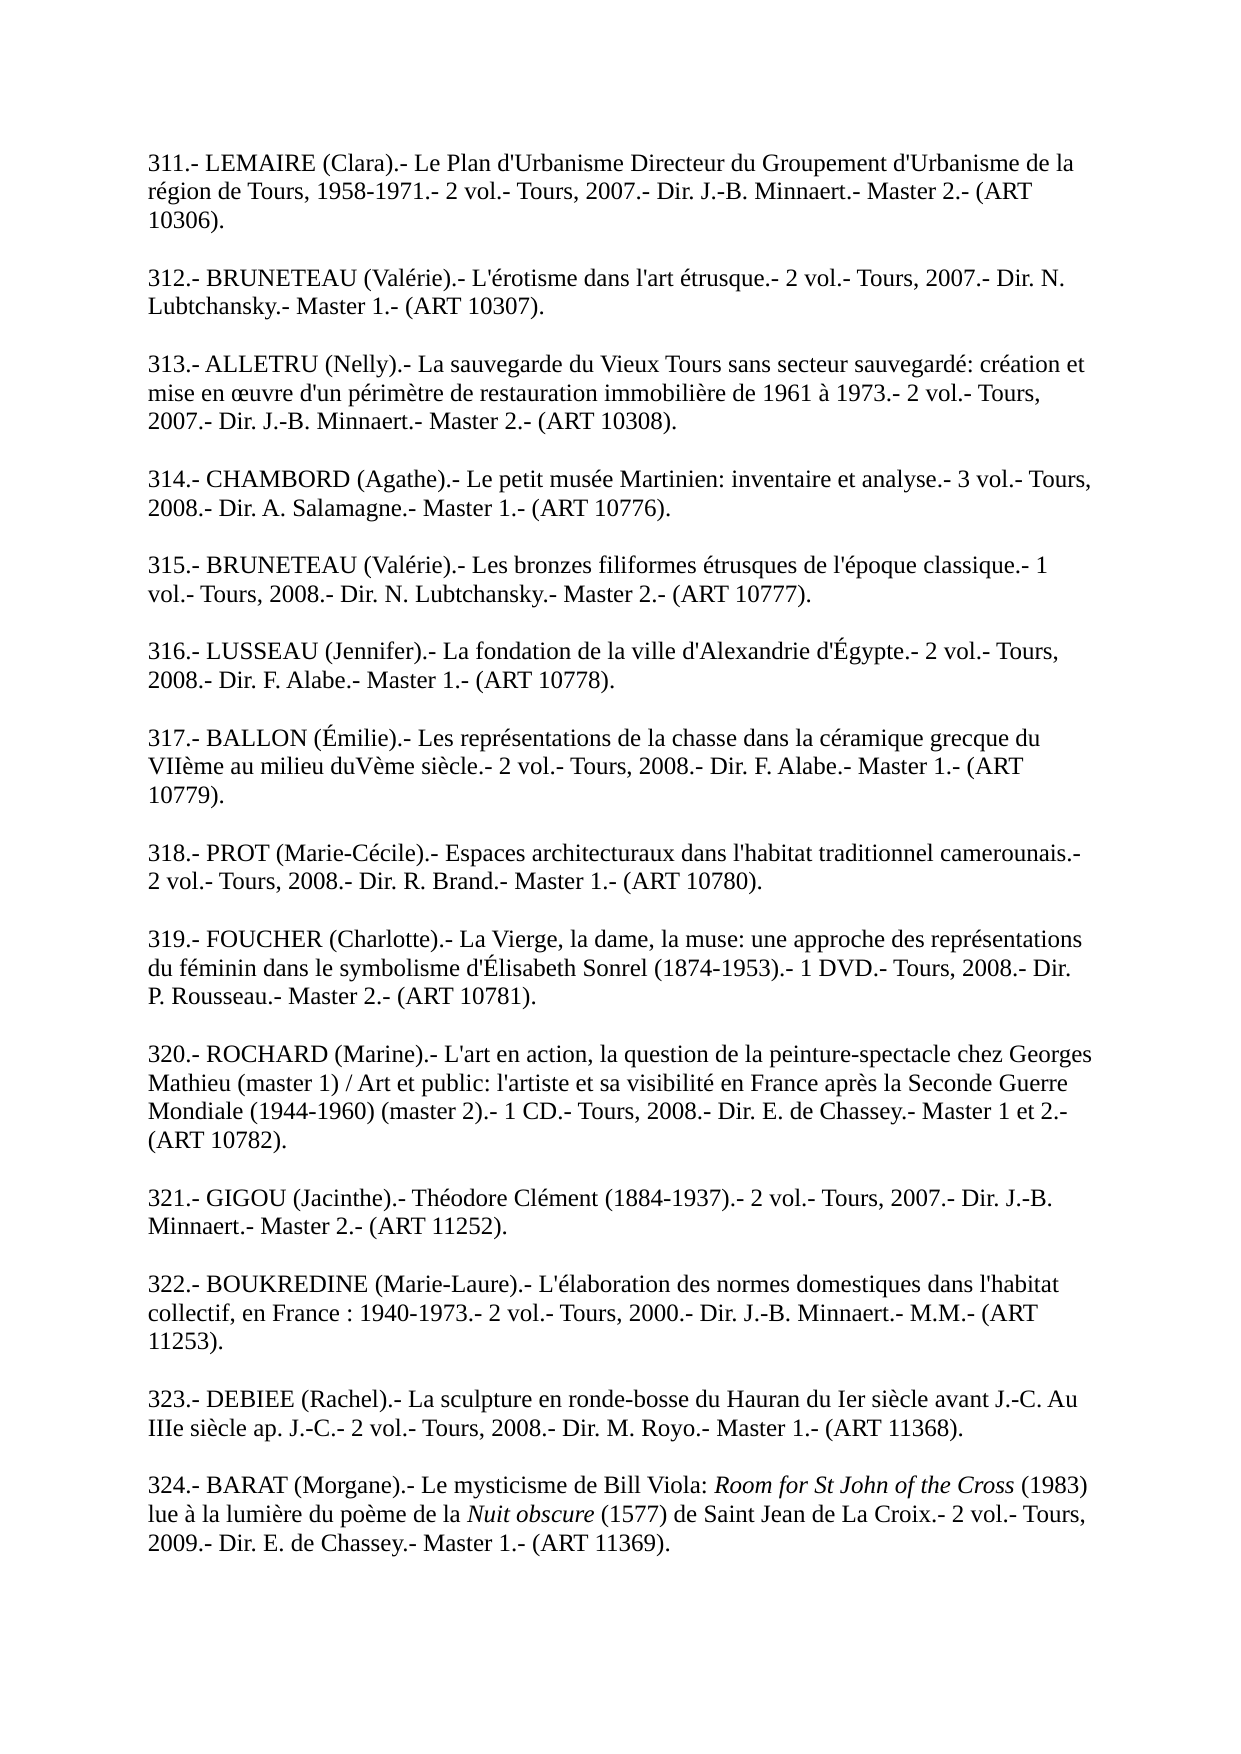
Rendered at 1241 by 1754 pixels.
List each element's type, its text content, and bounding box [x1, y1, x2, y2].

text 317.- BALLON (Émilie).- Les représentations de la chasse dans la céramique grecque du VIIème au milieu duVème siècle.- 2 vol.- Tours, 2008.- Dir. F. Alabe.- Master 1.- (ART 10779). [148, 723, 1093, 809]
text 312.- BRUNETEAU (Valérie).- L'érotisme dans l'art étrusque.- 2 vol.- Tours, 2007.- Dir. N. Lubtchansky.- Master 1.- (ART 10307). [148, 263, 1093, 320]
text 314.- CHAMBORD (Agathe).- Le petit musée Martinien: inventaire et analyse.- 3 vol.- Tours, 2008.- Dir. A. Salamagne.- Master 1.- (ART 10776). [148, 464, 1093, 521]
text 311.- LEMAIRE (Clara).- Le Plan d'Urbanisme Directeur du Groupement d'Urbanisme de la région de Tours, 1958-1971.- 2 vol.- Tours, 2007.- Dir. J.-B. Minnaert.- Master 2.- (ART 10306). [148, 148, 1093, 234]
text 316.- LUSSEAU (Jennifer).- La fondation de la ville d'Alexandrie d'Égypte.- 2 vol.- Tours, 2008.- Dir. F. Alabe.- Master 1.- (ART 10778). [148, 636, 1093, 694]
text 319.- FOUCHER (Charlotte).- La Vierge, la dame, la muse: une approche des représentations du féminin dans le symbolisme d'Élisabeth Sonrel (1874-1953).- 1 DVD.- Tours, 2008.- Dir. P. Rousseau.- Master 2.- (ART 10781). [148, 924, 1093, 1010]
text 322.- BOUKREDINE (Marie-Laure).- L'élaboration des normes domestiques dans l'habitat collectif, en France : 1940-1973.- 2 vol.- Tours, 2000.- Dir. J.-B. Minnaert.- M.M.- (ART 11253). [148, 1269, 1093, 1355]
text 315.- BRUNETEAU (Valérie).- Les bronzes filiformes étrusques de l'époque classique.- 1 vol.- Tours, 2008.- Dir. N. Lubtchansky.- Master 2.- (ART 10777). [148, 550, 1093, 608]
text 321.- GIGOU (Jacinthe).- Théodore Clément (1884-1937).- 2 vol.- Tours, 2007.- Dir. J.-B. Minnaert.- Master 2.- (ART 11252). [148, 1183, 1093, 1240]
text 324.- BARAT (Morgane).- Le mysticisme de Bill Viola: Room for St John of the Cross (1983) lue à la lumière du poème de la Nuit obscure (1577) de Saint Jean de La Croix.- 2 vol.- Tours, 2009.- Dir. E. de Chassey.- Master 1.- (ART 11369). [148, 1470, 1093, 1556]
text 320.- ROCHARD (Marine).- L'art en action, la question de la peinture-spectacle chez Georges Mathieu (master 1) / Art et public: l'artiste et sa visibilité en France après la Seconde Guerre Mondiale (1944-1960) (master 2).- 1 CD.- Tours, 2008.- Dir. E. de Chassey.- Master 1 et 2.- (ART 10782). [148, 1039, 1093, 1154]
text 323.- DEBIEE (Rachel).- La sculpture en ronde-bosse du Hauran du Ier siècle avant J.-C. Au IIIe siècle ap. J.-C.- 2 vol.- Tours, 2008.- Dir. M. Royo.- Master 1.- (ART 11368). [148, 1384, 1093, 1441]
text 313.- ALLETRU (Nelly).- La sauvegarde du Vieux Tours sans secteur sauvegardé: création et mise en œuvre d'un périmètre de restauration immobilière de 1961 à 1973.- 2 vol.- Tours, 2007.- Dir. J.-B. Minnaert.- Master 2.- (ART 10308). [148, 349, 1093, 435]
text 318.- PROT (Marie-Cécile).- Espaces architecturaux dans l'habitat traditionnel camerounais.- 2 vol.- Tours, 2008.- Dir. R. Brand.- Master 1.- (ART 10780). [148, 838, 1093, 895]
